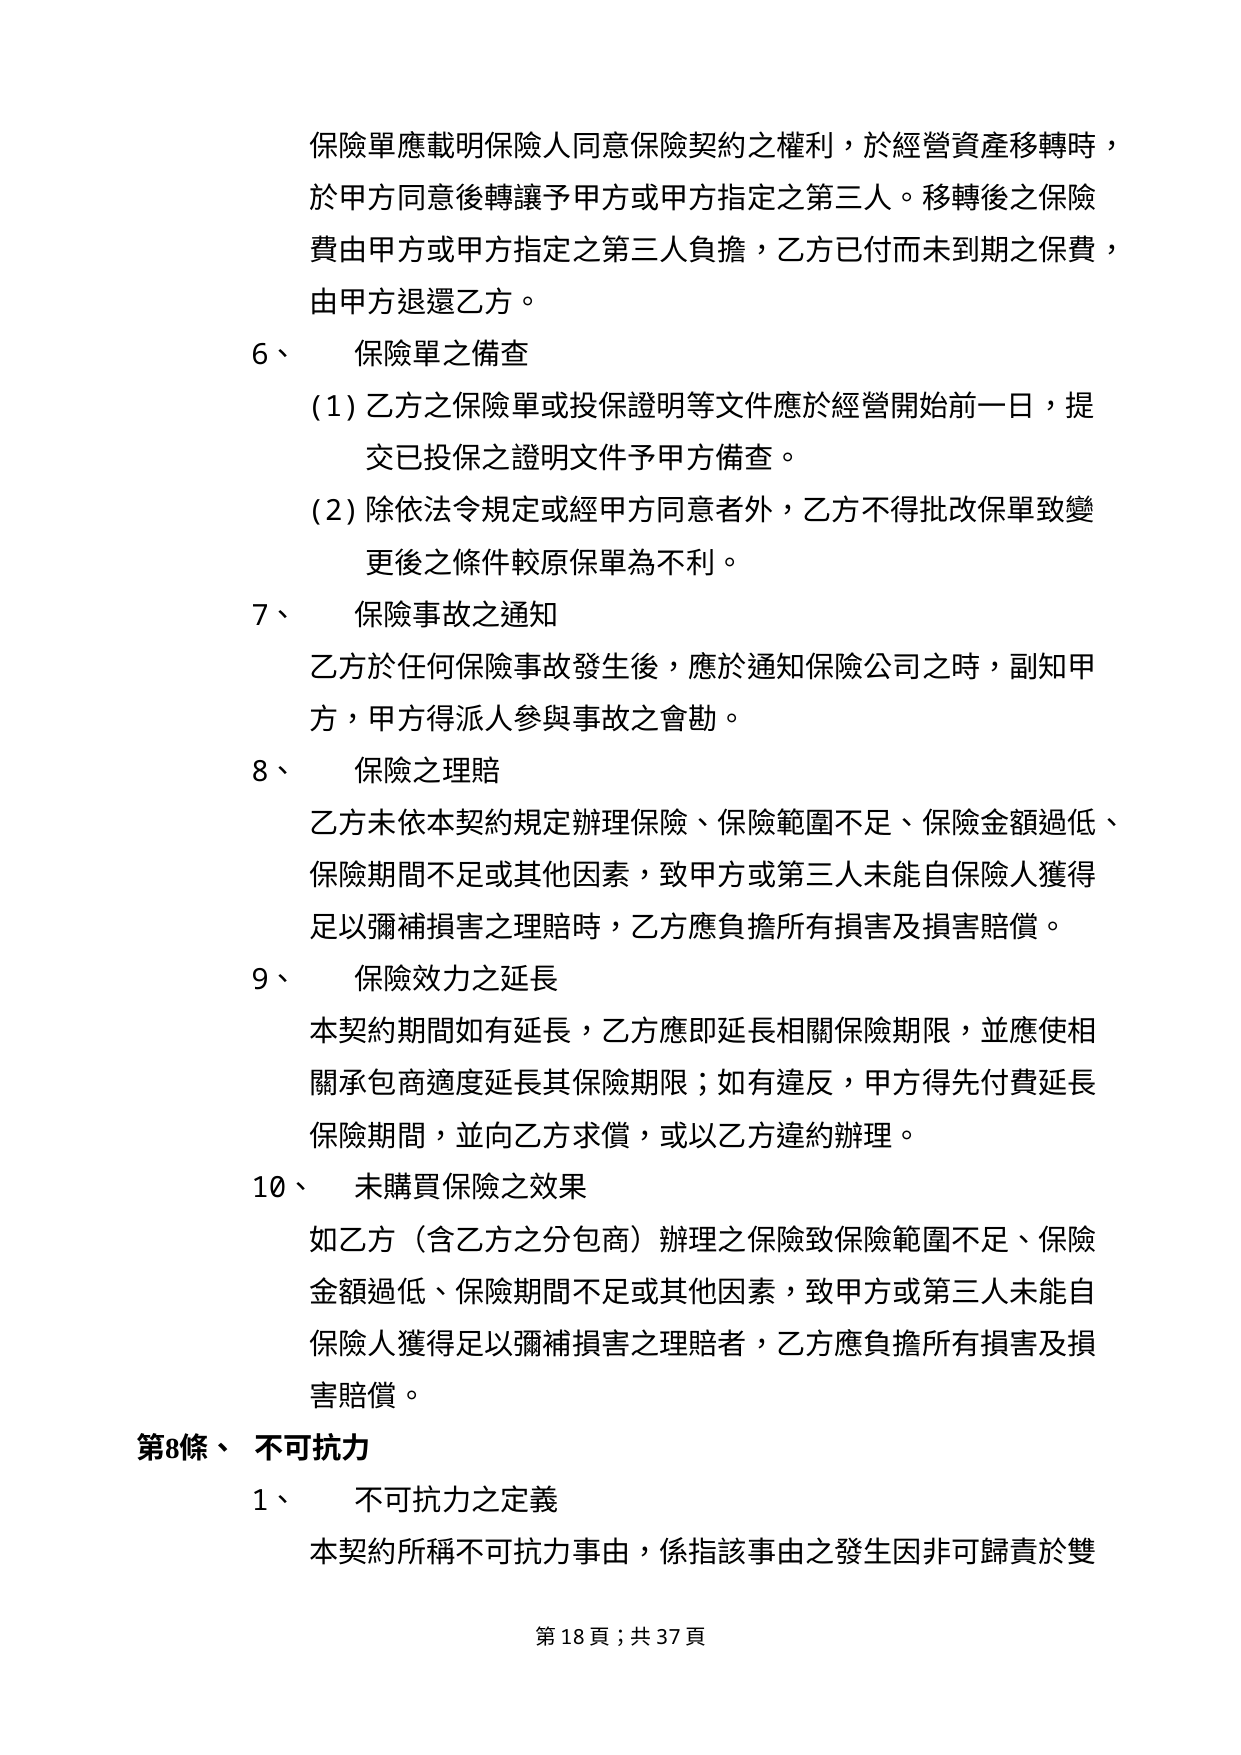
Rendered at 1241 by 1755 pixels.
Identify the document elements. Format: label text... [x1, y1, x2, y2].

list 保險事故之通知 [236, 581, 1104, 633]
list 不可抗力之定義 [236, 1467, 1104, 1519]
text 如乙方（含乙方之分包商）辦理之保險致保險範圍不足、保險金額過低、保險期間不足或其他因素，致甲方或第三人未能自保險人獲得足以彌補損害之理賠者，乙方應負擔所有損害及損害賠償。 [309, 1206, 1104, 1415]
text 本契約期間如有延長，乙方應即延長相關保險期限，並應使相關承包商適度延長其保險期限；如有違反，甲方得先付費延長保險期間，並向乙方求償，或以乙方違約辦理。 [309, 998, 1104, 1154]
text 乙方於任何保險事故發生後，應於通知保險公司之時，副知甲方，甲方得派人參與事故之會勘。 [309, 633, 1104, 738]
list 乙方之保險單或投保證明等文件應於經營開始前一日，提交已投保之證明文件予甲方備查。 [307, 373, 1104, 477]
text 乙方未依本契約規定辦理保險、保險範圍不足、保險金額過低、保險期間不足或其他因素，致甲方或第三人未能自保險人獲得足以彌補損害之理賠時，乙方應負擔所有損害及損害賠償。 [309, 790, 1104, 946]
text 本契約所稱不可抗力事由，係指該事由之發生因非可歸責於雙 [309, 1519, 1104, 1571]
list 除依法令規定或經甲方同意者外，乙方不得批改保單致變更後之條件較原保單為不利。 [307, 477, 1104, 581]
list 保險效力之延長 [236, 946, 1104, 998]
list 未購買保險之效果 [236, 1154, 1104, 1206]
list 保險單之備查 [236, 321, 1104, 373]
list 保險之理賠 [236, 738, 1104, 790]
text 保險單應載明保險人同意保險契約之權利，於經營資產移轉時，於甲方同意後轉讓予甲方或甲方指定之第三人。移轉後之保險費由甲方或甲方指定之第三人負擔，乙方已付而未到期之保費，由甲方退還乙方。 [309, 113, 1104, 321]
list 不可抗力 [136, 1415, 1104, 1467]
